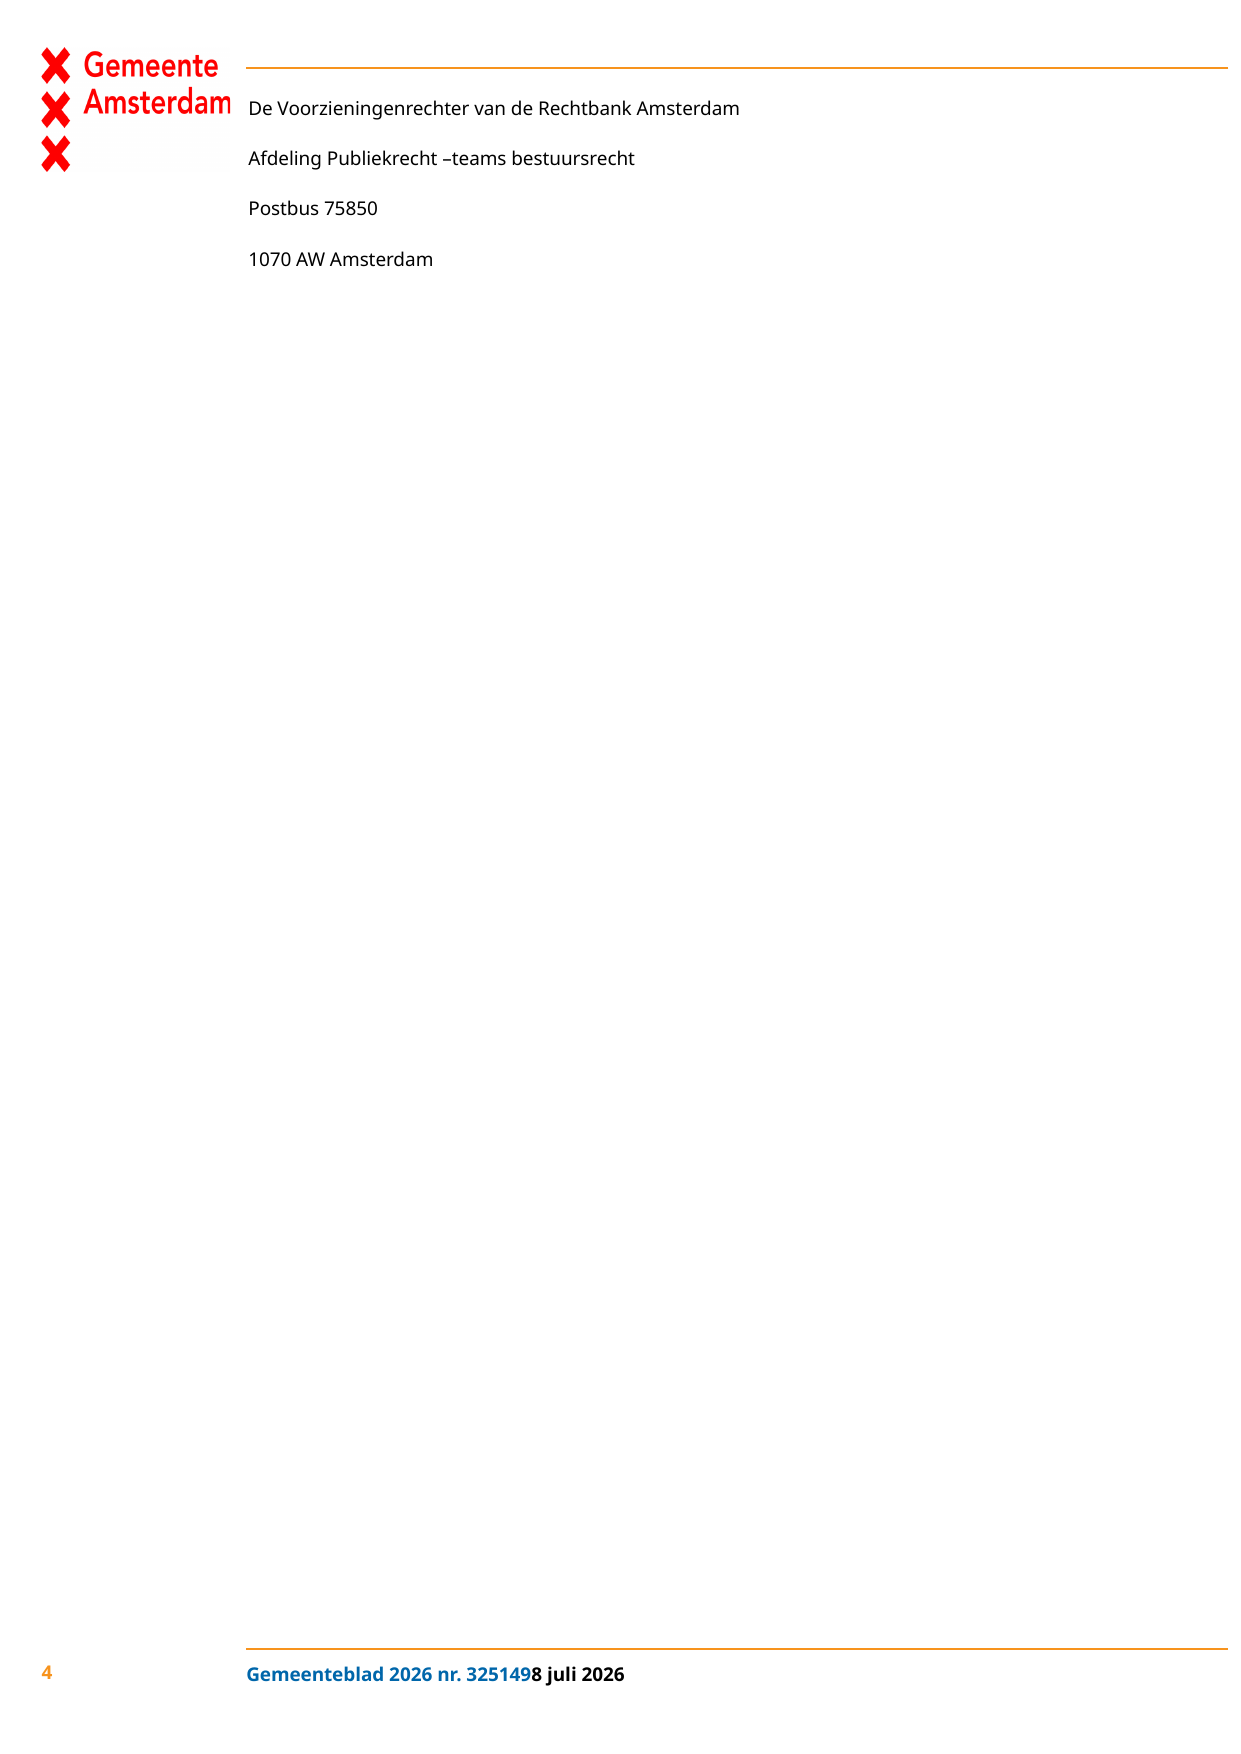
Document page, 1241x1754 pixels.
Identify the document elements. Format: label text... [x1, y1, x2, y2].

text Afdeling Publiekrecht –teams bestuursrecht [248, 145, 1152, 171]
text Postbus 75850 [248, 196, 1152, 221]
text 1070 AW Amsterdam [248, 246, 1152, 272]
text De Voorzieningenrechter van de Rechtbank Amsterdam [248, 95, 1152, 121]
picture [41, 47, 231, 172]
